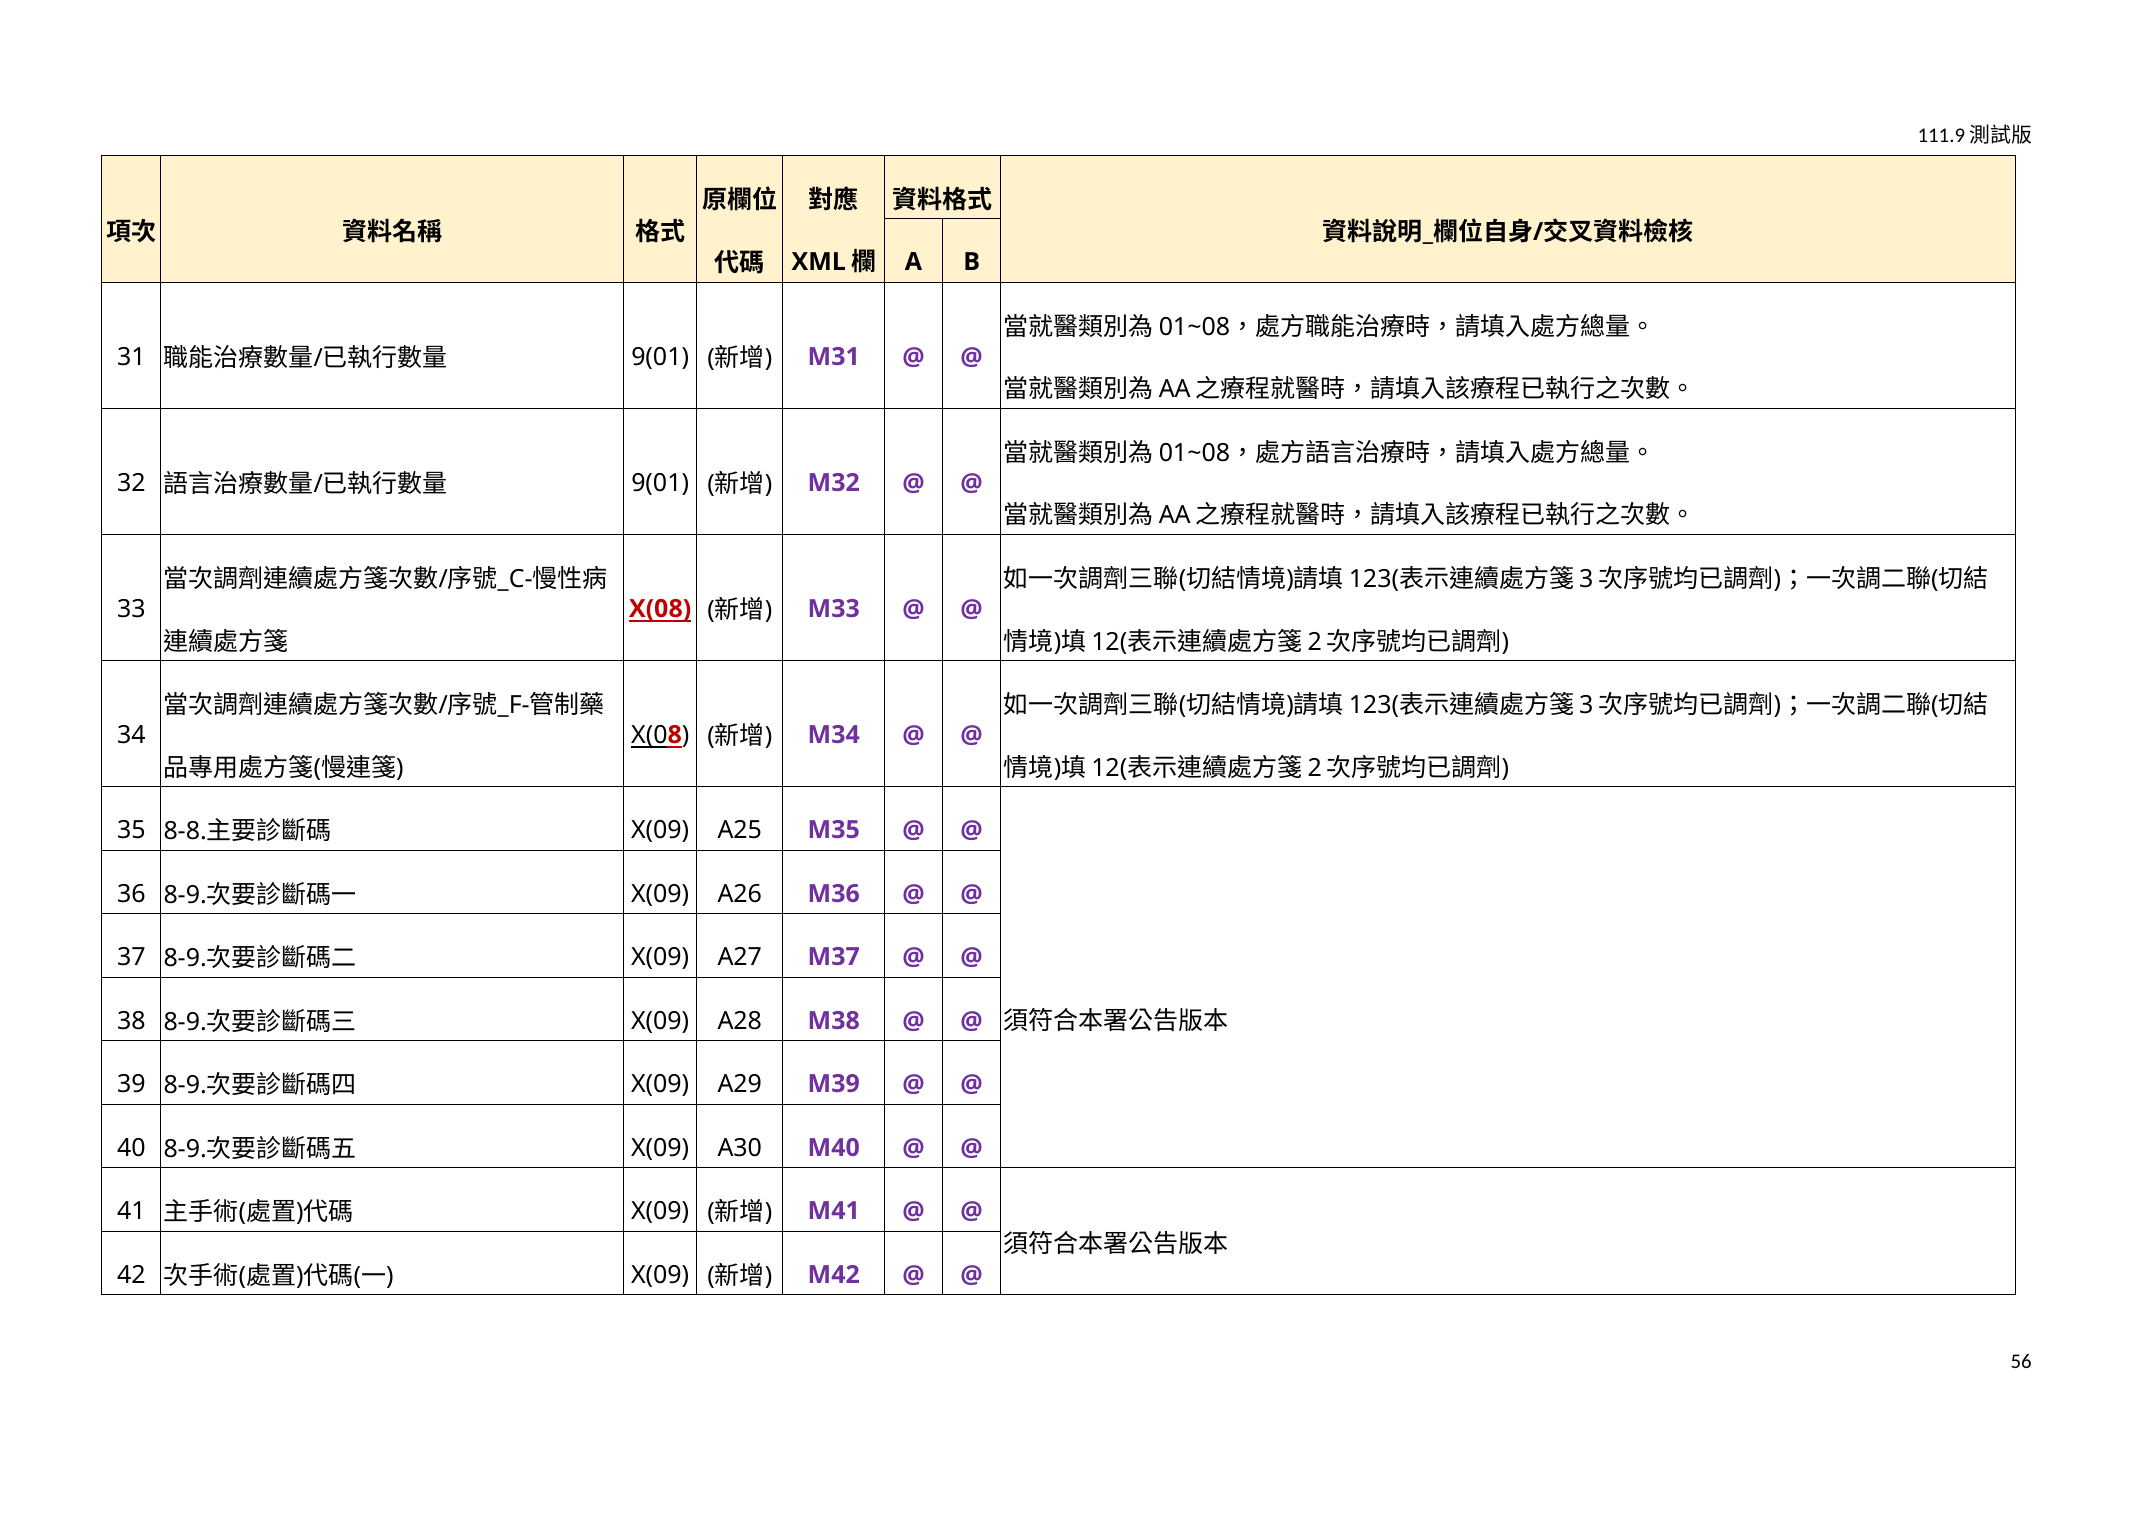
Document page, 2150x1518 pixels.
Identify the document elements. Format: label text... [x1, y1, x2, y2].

table_cell 32 [102, 409, 160, 534]
table_cell M34 [783, 661, 884, 786]
table_cell M41 [783, 1168, 884, 1231]
table_header 原欄位代碼 [697, 156, 782, 282]
table_cell @ [885, 409, 942, 534]
table_cell @ [885, 661, 942, 786]
table_cell 8-9.次要診斷碼二 [161, 914, 623, 977]
table_cell 35 [102, 787, 160, 849]
table_cell X(09) [624, 978, 696, 1040]
table_cell 當次調劑連續處方箋次數/序號_F-管制藥品專用處方箋(慢連箋) [161, 661, 623, 786]
table_cell A27 [697, 914, 782, 977]
table_cell M39 [783, 1041, 884, 1104]
table_cell A29 [697, 1041, 782, 1104]
table_cell (新增) [697, 661, 782, 786]
table_cell 8-9.次要診斷碼一 [161, 851, 623, 913]
table_cell @ [943, 409, 1000, 534]
table_cell M33 [783, 535, 884, 660]
table_cell 8-8.主要診斷碼 [161, 787, 623, 849]
table_cell M42 [783, 1232, 884, 1294]
table_cell 當次調劑連續處方箋次數/序號_C-慢性病連續處方箋 [161, 535, 623, 660]
table_cell A30 [697, 1105, 782, 1167]
table_cell 職能治療數量/已執行數量 [161, 283, 623, 408]
table_cell 如一次調劑三聯(切結情境)請填123(表示連續處方箋3次序號均已調劑)；一次調二聯(切結情境)填12(表示連續處方箋2次序號均已調劑) [1001, 661, 2015, 786]
table_cell @ [943, 1232, 1000, 1294]
table_cell @ [885, 1168, 942, 1231]
table_cell @ [943, 1041, 1000, 1104]
table_cell 當就醫類別為01~08，處方職能治療時，請填入處方總量。 當就醫類別為AA之療程就醫時，請填入該療程已執行之次數。 [1001, 283, 2015, 408]
table_header 資料名稱 [161, 156, 623, 282]
table_cell @ [885, 1232, 942, 1294]
table_cell X(09) [624, 914, 696, 977]
table_cell M31 [783, 283, 884, 408]
table_cell 40 [102, 1105, 160, 1167]
table_cell @ [885, 914, 942, 977]
table_cell 42 [102, 1232, 160, 1294]
table_cell @ [943, 978, 1000, 1040]
table_cell @ [885, 1105, 942, 1167]
table_cell A28 [697, 978, 782, 1040]
table_cell 語言治療數量/已執行數量 [161, 409, 623, 534]
table_cell 36 [102, 851, 160, 913]
table_cell M40 [783, 1105, 884, 1167]
table_cell X(09) [624, 851, 696, 913]
table_cell 8-9.次要診斷碼五 [161, 1105, 623, 1167]
table_cell A25 [697, 787, 782, 849]
table_cell @ [943, 1168, 1000, 1231]
table_cell X(09) [624, 787, 696, 849]
table_cell M32 [783, 409, 884, 534]
table_cell @ [943, 787, 1000, 849]
table_cell @ [943, 1105, 1000, 1167]
table_cell 須符合本署公告版本 [1001, 787, 2015, 1167]
table_cell @ [885, 283, 942, 408]
table_cell X(09) [624, 1168, 696, 1231]
table_header 資料說明_欄位自身/交叉資料檢核 [1001, 156, 2015, 282]
table_cell @ [885, 851, 942, 913]
table_header 格式 [624, 156, 696, 282]
table_cell @ [943, 661, 1000, 786]
table_cell A26 [697, 851, 782, 913]
table_cell X(09) [624, 1232, 696, 1294]
table_cell X(08) [624, 661, 696, 786]
table_cell 38 [102, 978, 160, 1040]
table_cell 31 [102, 283, 160, 408]
table_cell 如一次調劑三聯(切結情境)請填123(表示連續處方箋3次序號均已調劑)；一次調二聯(切結情境)填12(表示連續處方箋2次序號均已調劑) [1001, 535, 2015, 660]
table_cell (新增) [697, 283, 782, 408]
table_cell 33 [102, 535, 160, 660]
table_cell 34 [102, 661, 160, 786]
table_cell @ [885, 1041, 942, 1104]
table_cell (新增) [697, 1232, 782, 1294]
table_header 資料格式 [885, 156, 1000, 218]
table_cell @ [943, 914, 1000, 977]
table_cell X(09) [624, 1041, 696, 1104]
table_cell 次手術(處置)代碼(一) [161, 1232, 623, 1294]
table_cell 9(01) [624, 283, 696, 408]
table_cell 須符合本署公告版本 [1001, 1168, 2015, 1294]
table_cell 8-9.次要診斷碼三 [161, 978, 623, 1040]
table_cell M36 [783, 851, 884, 913]
table_cell @ [885, 535, 942, 660]
table_cell 39 [102, 1041, 160, 1104]
table_cell @ [943, 535, 1000, 660]
table_cell 37 [102, 914, 160, 977]
table_cell 9(01) [624, 409, 696, 534]
table_cell @ [885, 978, 942, 1040]
table_cell (新增) [697, 535, 782, 660]
table_cell M38 [783, 978, 884, 1040]
table_cell B [943, 219, 1000, 282]
table_cell (新增) [697, 1168, 782, 1231]
table_cell 當就醫類別為01~08，處方語言治療時，請填入處方總量。 當就醫類別為AA之療程就醫時，請填入該療程已執行之次數。 [1001, 409, 2015, 534]
table_cell M37 [783, 914, 884, 977]
table_cell @ [943, 851, 1000, 913]
table_cell X(08) [624, 535, 696, 660]
table_cell M35 [783, 787, 884, 849]
table_cell X(09) [624, 1105, 696, 1167]
table_cell @ [885, 787, 942, 849]
table_cell A [885, 219, 942, 282]
table_cell 8-9.次要診斷碼四 [161, 1041, 623, 1104]
table_cell (新增) [697, 409, 782, 534]
table_cell @ [943, 283, 1000, 408]
table_cell 主手術(處置)代碼 [161, 1168, 623, 1231]
table_cell 41 [102, 1168, 160, 1231]
table_header 對應XML欄位ID [783, 156, 884, 282]
table_header 項次 [102, 156, 160, 282]
